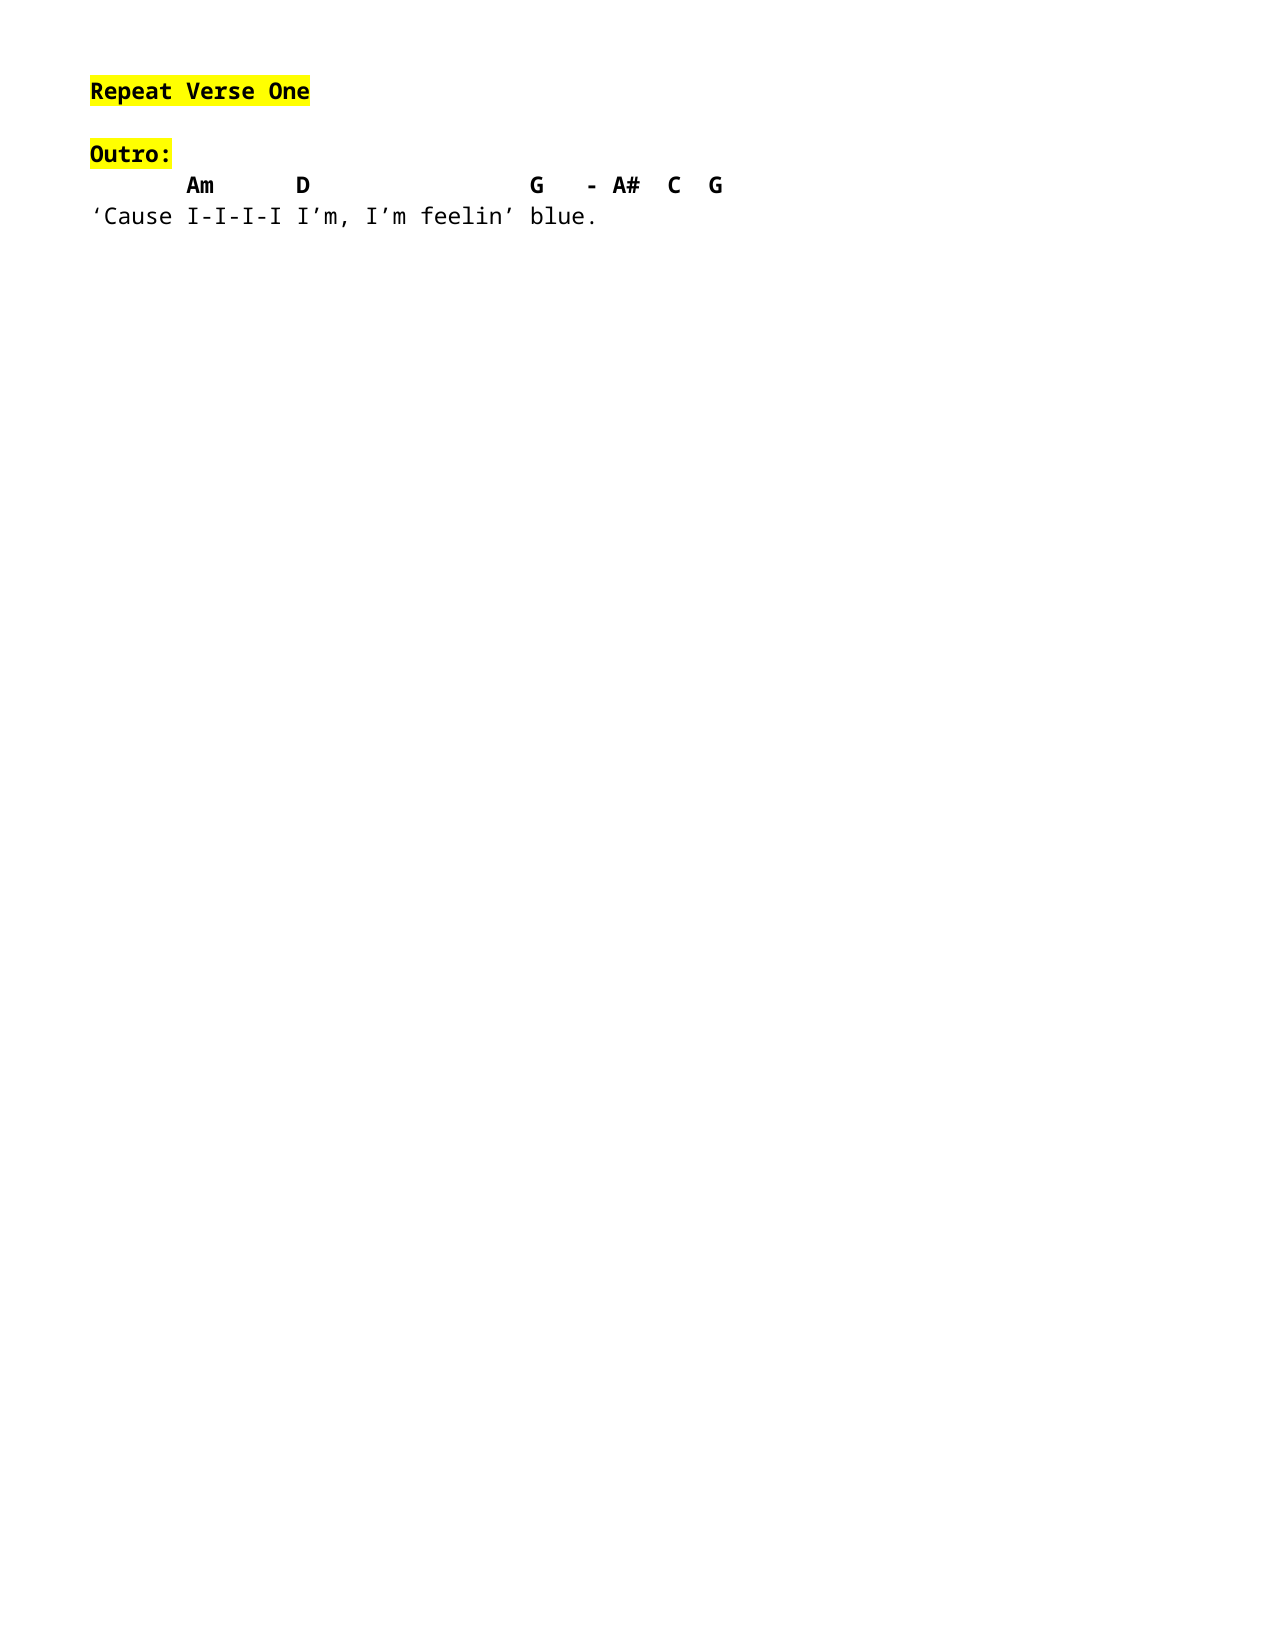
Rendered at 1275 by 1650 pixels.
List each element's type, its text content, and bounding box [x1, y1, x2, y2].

text Am D G - A# C G [90, 169, 1185, 200]
text Repeat Verse One [90, 75, 1185, 106]
text ‘Cause I-I-I-I I’m, I’m feelin’ blue. [90, 200, 1185, 231]
text Outro: [90, 137, 1185, 169]
